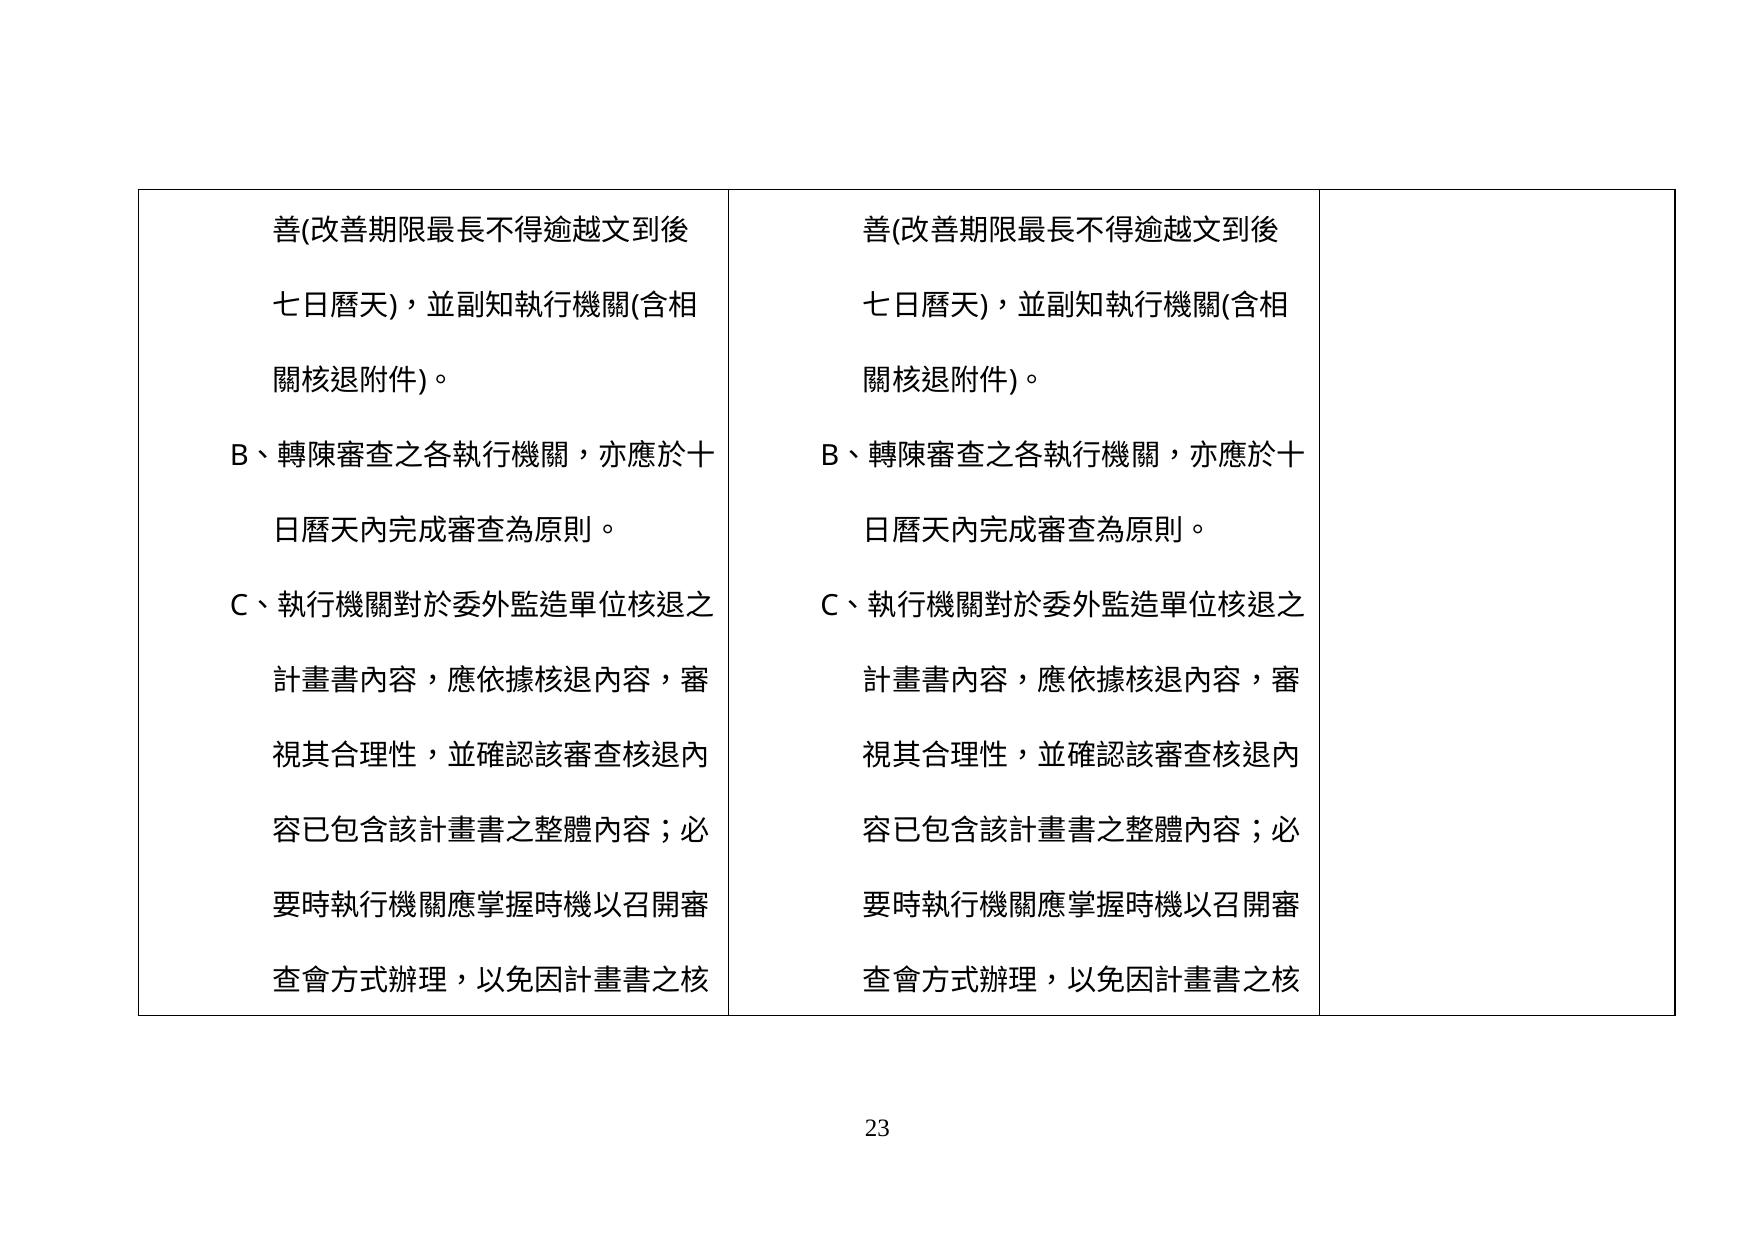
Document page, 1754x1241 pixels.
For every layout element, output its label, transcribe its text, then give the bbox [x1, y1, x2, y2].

table_cell [1320, 190, 1674, 1015]
table_cell 善(改善期限最長不得逾越文到後七日曆天)，並副知執行機關(含相關核退附件)。 B、轉陳審查之各執行機關，亦應於十日曆天內完成審查為原則。 C、執行機關對於委外監造單位核退之計畫書內容，應依據核退內容，審視其合理性，並確認該審查核退內容已包含該計畫書之整體內容；必要時執行機關應掌握時機以召開審查會方式辦理，以免因計畫書之核 [729, 190, 1319, 1015]
table_cell 善(改善期限最長不得逾越文到後七日曆天)，並副知執行機關(含相關核退附件)。 B、轉陳審查之各執行機關，亦應於十日曆天內完成審查為原則。 C、執行機關對於委外監造單位核退之計畫書內容，應依據核退內容，審視其合理性，並確認該審查核退內容已包含該計畫書之整體內容；必要時執行機關應掌握時機以召開審查會方式辦理，以免因計畫書之核 [139, 190, 728, 1015]
